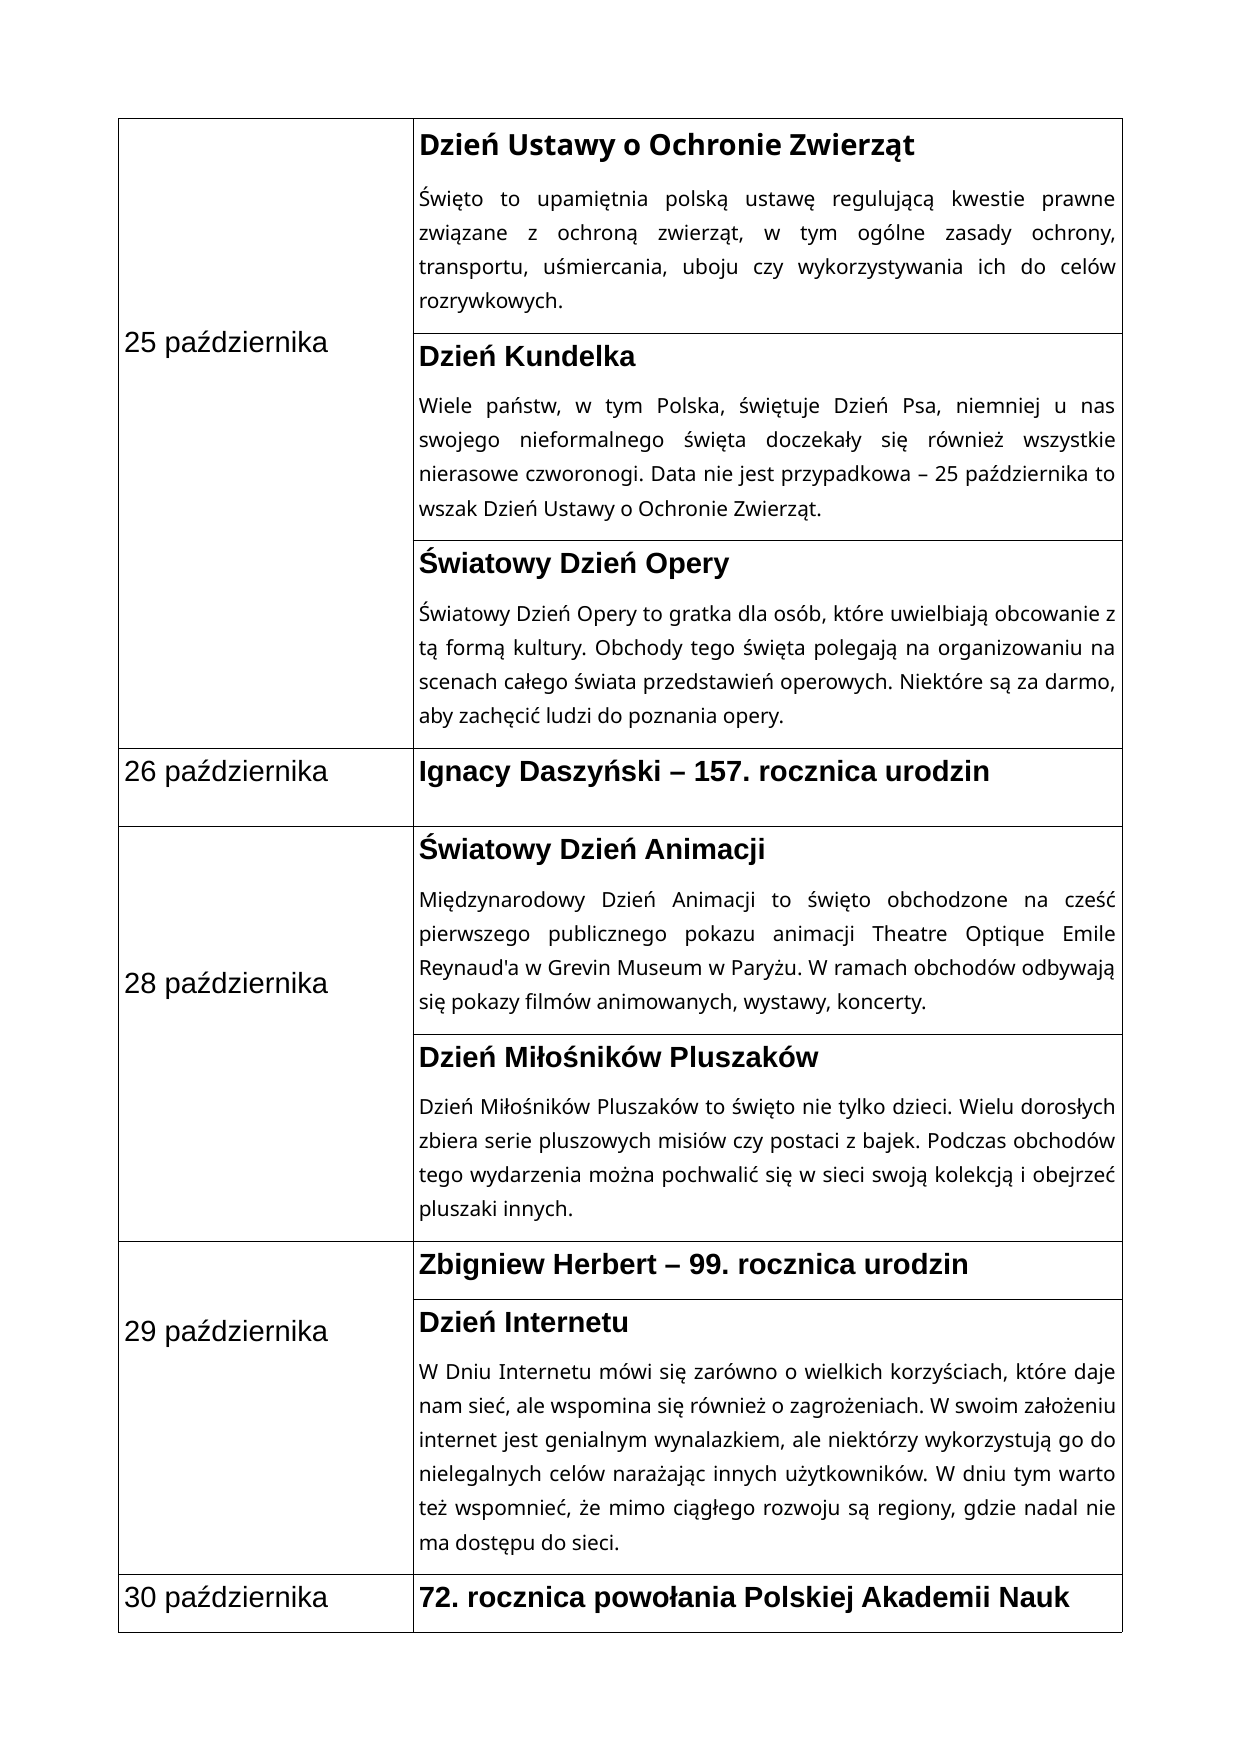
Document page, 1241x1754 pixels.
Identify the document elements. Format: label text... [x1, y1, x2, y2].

table_cell Dzień Miłośników Pluszaków Dzień Miłośników Pluszaków to święto nie tylko dzieci. Wielu dorosłych zbiera serie pluszowych misiów czy postaci z bajek. Podczas obchodów tego wydarzenia można pochwalić się w sieci swoją kolekcją i obejrzeć pluszaki innych. [414, 1035, 1122, 1241]
table_cell 28 października [119, 827, 413, 1241]
table_cell Światowy Dzień Opery Światowy Dzień Opery to gratka dla osób, które uwielbiają obcowanie z tą formą kultury. Obchody tego święta polegają na organizowaniu na scenach całego świata przedstawień operowych. Niektóre są za darmo, aby zachęcić ludzi do poznania opery. [414, 541, 1122, 748]
table_cell Światowy Dzień Animacji Międzynarodowy Dzień Animacji to święto obchodzone na cześć pierwszego publicznego pokazu animacji Theatre Optique Emile Reynaud'a w Grevin Museum w Paryżu. W ramach obchodów odbywają się pokazy filmów animowanych, wystawy, koncerty. [414, 827, 1122, 1034]
table_cell Dzień Ustawy o Ochronie Zwierząt Święto to upamiętnia polską ustawę regulującą kwestie prawne związane z ochroną zwierząt, w tym ogólne zasady ochrony, transportu, uśmiercania, uboju czy wykorzystywania ich do celów rozrywkowych. [414, 119, 1122, 333]
table_cell 29 października [119, 1242, 413, 1574]
table_cell 25 października [119, 119, 413, 748]
table_cell Zbigniew Herbert – 99. rocznica urodzin [414, 1242, 1122, 1299]
table_cell Dzień Internetu W Dniu Internetu mówi się zarówno o wielkich korzyściach, które daje nam sieć, ale wspomina się również o zagrożeniach. W swoim założeniu internet jest genialnym wynalazkiem, ale niektórzy wykorzystują go do nielegalnych celów narażając innych użytkowników. W dniu tym warto też wspomnieć, że mimo ciągłego rozwoju są regiony, gdzie nadal nie ma dostępu do sieci. [414, 1300, 1122, 1574]
table_cell Ignacy Daszyński – 157. rocznica urodzin [414, 749, 1122, 826]
table_cell 30 października [119, 1575, 413, 1632]
table_cell Dzień Kundelka Wiele państw, w tym Polska, świętuje Dzień Psa, niemniej u nas swojego nieformalnego święta doczekały się również wszystkie nierasowe czworonogi. Data nie jest przypadkowa – 25 października to wszak Dzień Ustawy o Ochronie Zwierząt. [414, 334, 1122, 540]
table_cell 26 października [119, 749, 413, 826]
table_cell 72. rocznica powołania Polskiej Akademii Nauk [414, 1575, 1122, 1632]
